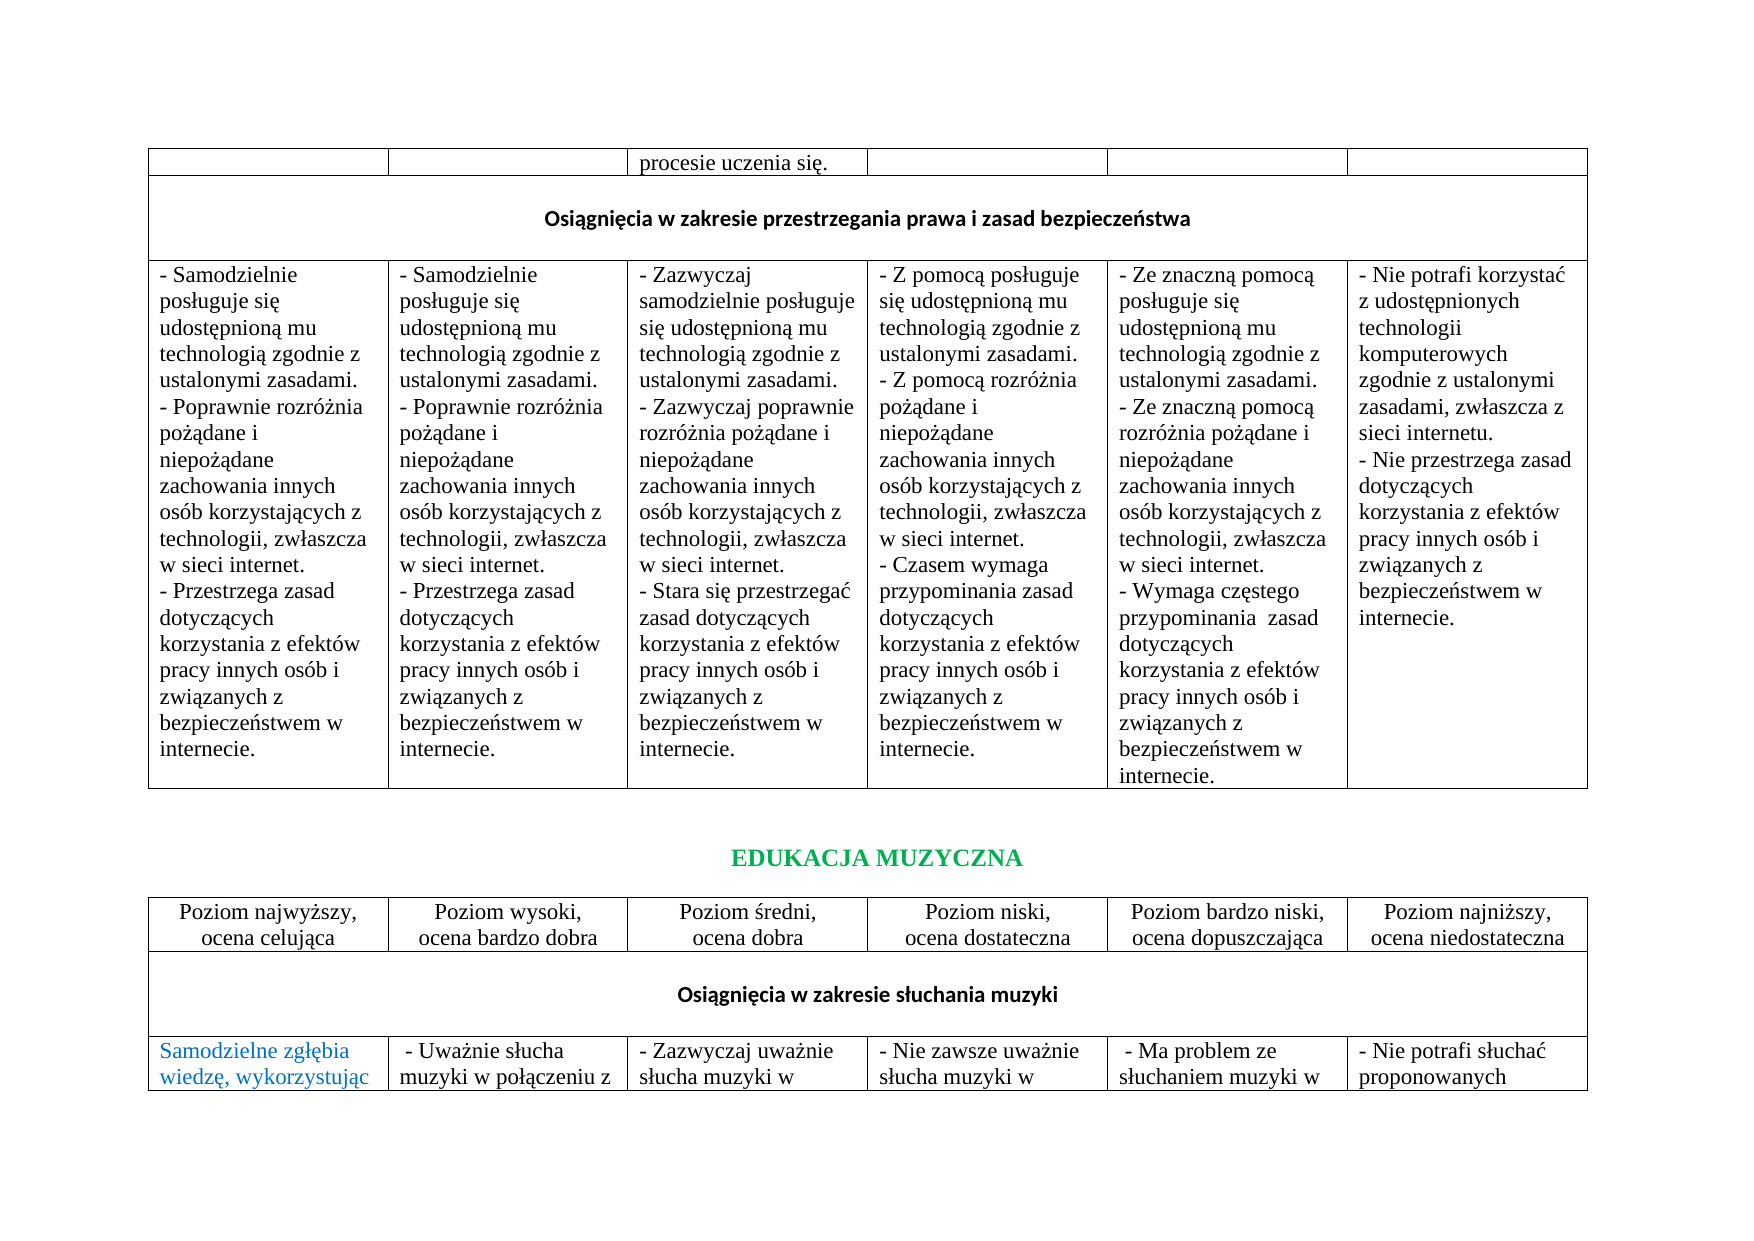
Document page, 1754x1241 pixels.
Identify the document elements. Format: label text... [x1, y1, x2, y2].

table_header Poziom najwyższy, ocena celująca [149, 898, 388, 951]
table_header Poziom niski, ocena dostateczna [868, 898, 1107, 951]
table_cell - Uważnie słucha muzyki w połączeniu z [389, 1037, 627, 1089]
table_header Poziom wysoki, ocena bardzo dobra [389, 898, 627, 951]
table_cell - Z pomocą posługuje się udostępnioną mu technologią zgodnie z ustalonymi zasadami. - Z pomocą rozróżnia pożądane i niepożądane zachowania innych osób korzystających z technologii, zwłaszcza w sieci internet. - Czasem wymaga przypominania zasad dotyczących korzystania z efektów pracy innych osób i związanych z bezpieczeństwem w internecie. [868, 261, 1107, 788]
table_cell Osiągnięcia w zakresie słuchania muzyki [149, 952, 1587, 1036]
table_cell [1348, 149, 1587, 175]
table_cell - Samodzielnie posługuje się udostępnioną mu technologią zgodnie z ustalonymi zasadami. - Poprawnie rozróżnia pożądane i niepożądane zachowania innych osób korzystających z technologii, zwłaszcza w sieci internet. - Przestrzega zasad dotyczących korzystania z efektów pracy innych osób i związanych z bezpieczeństwem w internecie. [149, 261, 388, 788]
table_cell procesie uczenia się. [628, 149, 867, 175]
table_cell - Zazwyczaj samodzielnie posługuje się udostępnioną mu technologią zgodnie z ustalonymi zasadami. - Zazwyczaj poprawnie rozróżnia pożądane i niepożądane zachowania innych osób korzystających z technologii, zwłaszcza w sieci internet. - Stara się przestrzegać zasad dotyczących korzystania z efektów pracy innych osób i związanych z bezpieczeństwem w internecie. [628, 261, 867, 788]
table_cell [389, 149, 627, 175]
table_cell - Nie zawsze uważnie słucha muzyki w [868, 1037, 1107, 1089]
table_cell - Nie potrafi słuchać proponowanych [1348, 1037, 1587, 1089]
table_cell [149, 149, 388, 175]
table_cell - Nie potrafi korzystać z udostępnionych technologii komputerowych zgodnie z ustalonymi zasadami, zwłaszcza z sieci internetu. - Nie przestrzega zasad dotyczących korzystania z efektów pracy innych osób i związanych z bezpieczeństwem w internecie. [1348, 261, 1587, 788]
table_cell [868, 149, 1107, 175]
table_cell - Ze znaczną pomocą posługuje się udostępnioną mu technologią zgodnie z ustalonymi zasadami. - Ze znaczną pomocą rozróżnia pożądane i niepożądane zachowania innych osób korzystających z technologii, zwłaszcza w sieci internet. - Wymaga częstego przypominania zasad dotyczących korzystania z efektów pracy innych osób i związanych z bezpieczeństwem w internecie. [1108, 261, 1347, 788]
table_cell - Zazwyczaj uważnie słucha muzyki w [628, 1037, 867, 1089]
table_cell Samodzielne zgłębia wiedzę, wykorzystując [149, 1037, 388, 1089]
table_header Poziom najniższy, ocena niedostateczna [1348, 898, 1587, 951]
text EDUKACJA MUZYCZNA [148, 843, 1606, 872]
table_cell - Samodzielnie posługuje się udostępnioną mu technologią zgodnie z ustalonymi zasadami. - Poprawnie rozróżnia pożądane i niepożądane zachowania innych osób korzystających z technologii, zwłaszcza w sieci internet. - Przestrzega zasad dotyczących korzystania z efektów pracy innych osób i związanych z bezpieczeństwem w internecie. [389, 261, 627, 788]
table_cell [1108, 149, 1347, 175]
table_header Poziom bardzo niski, ocena dopuszczająca [1108, 898, 1347, 951]
table_cell Osiągnięcia w zakresie przestrzegania prawa i zasad bezpieczeństwa [149, 176, 1587, 260]
table_cell - Ma problem ze słuchaniem muzyki w [1108, 1037, 1347, 1089]
table_header Poziom średni, ocena dobra [628, 898, 867, 951]
